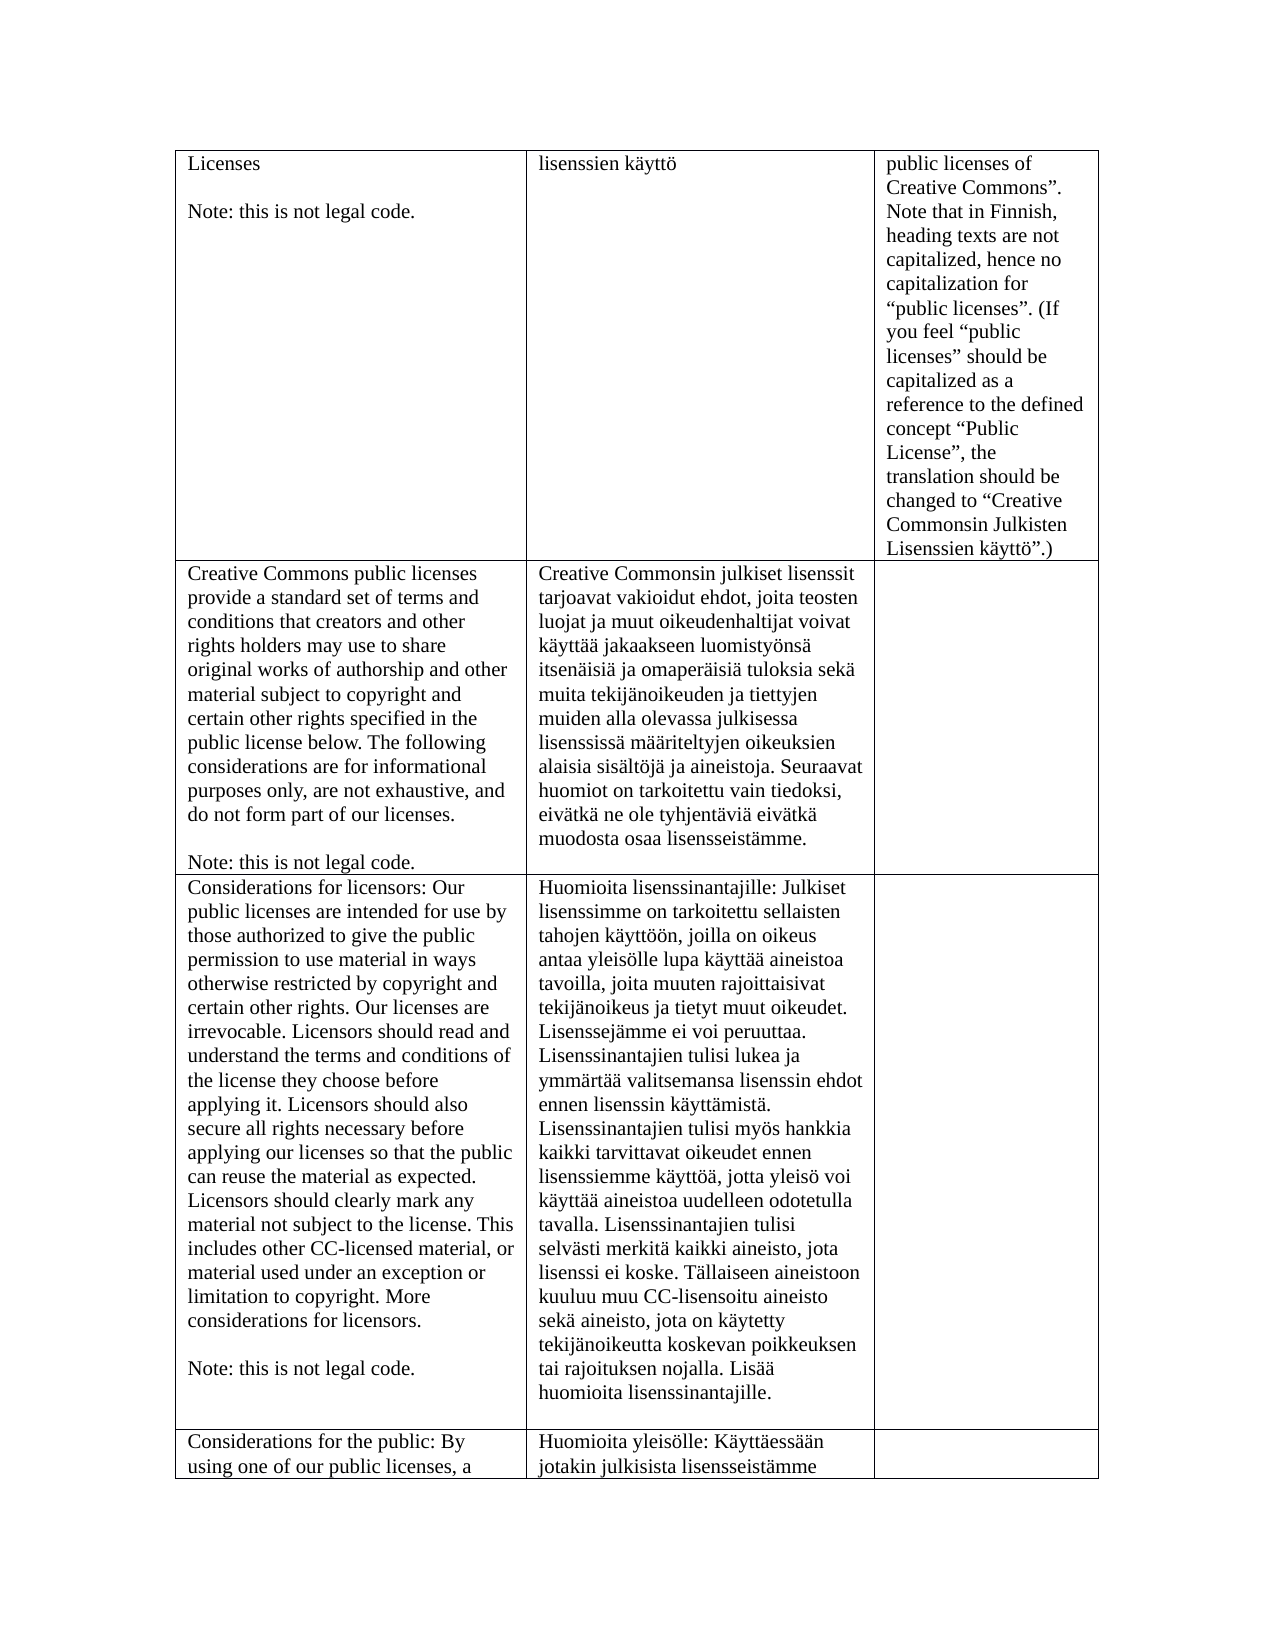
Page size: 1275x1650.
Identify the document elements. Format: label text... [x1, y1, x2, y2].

table_cell Huomioita lisenssinantajille: Julkiset lisenssimme on tarkoitettu sellaisten tahojen käyttöön, joilla on oikeus antaa yleisölle lupa käyttää aineistoa tavoilla, joita muuten rajoittaisivat tekijänoikeus ja tietyt muut oikeudet. Lisenssejämme ei voi peruuttaa. Lisenssinantajien tulisi lukea ja ymmärtää valitsemansa lisenssin ehdot ennen lisenssin käyttämistä. Lisenssinantajien tulisi myös hankkia kaikki tarvittavat oikeudet ennen lisenssiemme käyttöä, jotta yleisö voi käyttää aineistoa uudelleen odotetulla tavalla. Lisenssinantajien tulisi selvästi merkitä kaikki aineisto, jota lisenssi ei koske. Tällaiseen aineistoon kuuluu muu CC-lisensoitu aineisto sekä aineisto, jota on käytetty tekijänoikeutta koskevan poikkeuksen tai rajoituksen nojalla. Lisää huomioita lisenssinantajille. [527, 875, 874, 1428]
table_cell Creative Commons public licenses provide a standard set of terms and conditions that creators and other rights holders may use to share original works of authorship and other material subject to copyright and certain other rights specified in the public license below. The following considerations are for informational purposes only, are not exhaustive, and do not form part of our licenses. Note: this is not legal code. [176, 561, 526, 874]
table_cell lisenssien käyttö [527, 151, 874, 560]
table_cell [875, 561, 1098, 874]
table_cell Licenses Note: this is not legal code. [176, 151, 526, 560]
table_cell public licenses of Creative Commons”. Note that in Finnish, heading texts are not capitalized, hence no capitalization for “public licenses”. (If you feel “public licenses” should be capitalized as a reference to the defined concept “Public License”, the translation should be changed to “Creative Commonsin Julkisten Lisenssien käyttö”.) [875, 151, 1098, 560]
table_cell Considerations for licensors: Our public licenses are intended for use by those authorized to give the public permission to use material in ways otherwise restricted by copyright and certain other rights. Our licenses are irrevocable. Licensors should read and understand the terms and conditions of the license they choose before applying it. Licensors should also secure all rights necessary before applying our licenses so that the public can reuse the material as expected. Licensors should clearly mark any material not subject to the license. This includes other CC-licensed material, or material used under an exception or limitation to copyright. More considerations for licensors. Note: this is not legal code. [176, 875, 526, 1428]
table_cell [875, 1430, 1098, 1478]
table_cell [875, 875, 1098, 1428]
table_cell Creative Commonsin julkiset lisenssit tarjoavat vakioidut ehdot, joita teosten luojat ja muut oikeudenhaltijat voivat käyttää jakaakseen luomistyönsä itsenäisiä ja omaperäisiä tuloksia sekä muita tekijänoikeuden ja tiettyjen muiden alla olevassa julkisessa lisenssissä määriteltyjen oikeuksien alaisia sisältöjä ja aineistoja. Seuraavat huomiot on tarkoitettu vain tiedoksi, eivätkä ne ole tyhjentäviä eivätkä muodosta osaa lisensseistämme. [527, 561, 874, 874]
table_cell Huomioita yleisölle: Käyttäessään jotakin julkisista lisensseistämme [527, 1430, 874, 1478]
table_cell Considerations for the public: By using one of our public licenses, a [176, 1430, 526, 1478]
